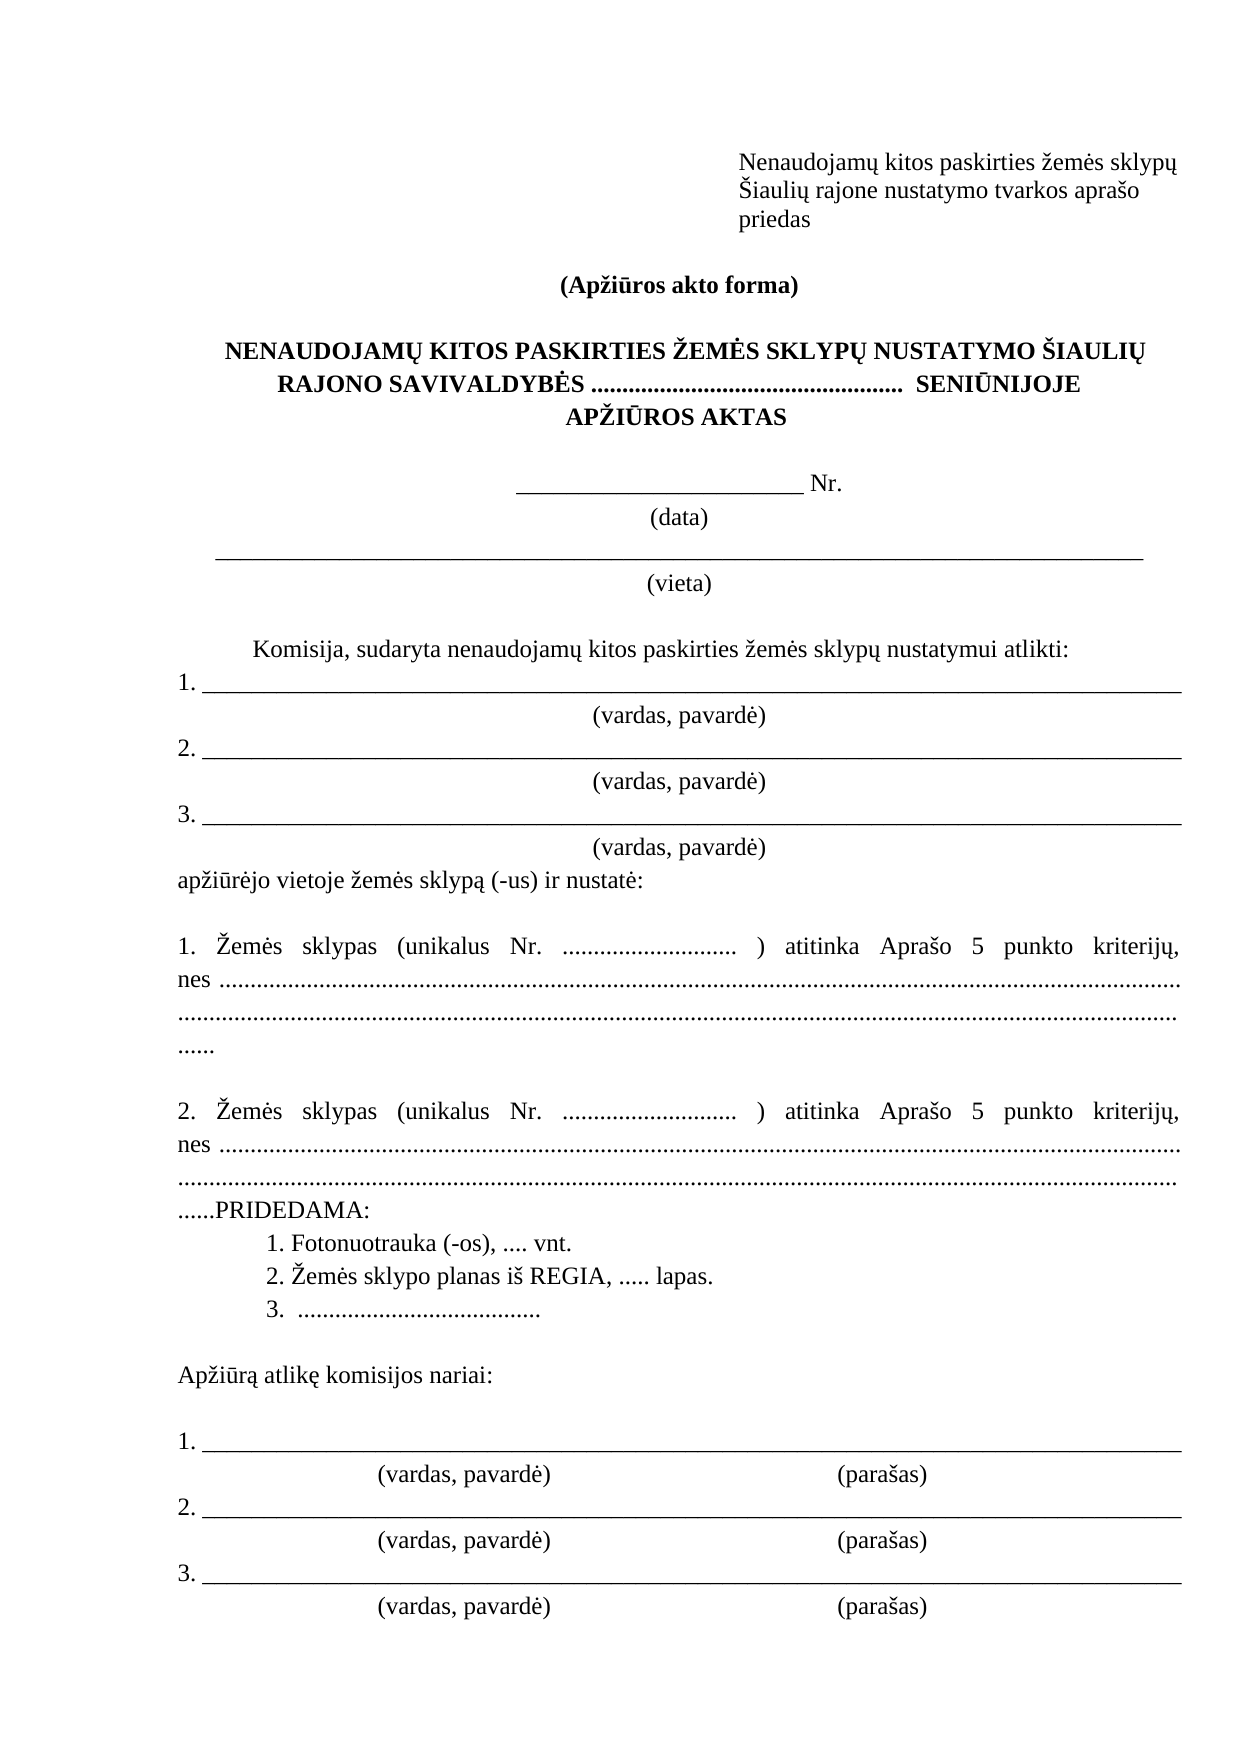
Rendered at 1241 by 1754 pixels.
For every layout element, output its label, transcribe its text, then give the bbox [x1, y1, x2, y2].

text 2. Žemės sklypas (unikalus Nr. ............................ ) atitinka Aprašo 5 punkto kriterijų, nes ................................................................................................................................................................................................................................................................................................................................PRIDEDAMA: [177, 1096, 1181, 1224]
text _______________________ Nr. [177, 468, 1181, 497]
text 3. [177, 1558, 1181, 1587]
text Komisija, sudaryta nenaudojamų kitos paskirties žemės sklypų nustatymui atlikti: [177, 634, 1181, 662]
text Apžiūrą atlikę komisijos nariai: [177, 1360, 1181, 1389]
text 2. [177, 1492, 1181, 1521]
text (vardas, pavardė) (parašas) [377, 1459, 1181, 1488]
text 1. Žemės sklypas (unikalus Nr. ............................ ) atitinka Aprašo 5 punkto kriterijų, nes ................................................................................................................................................................................................................................................................................................................................ [177, 931, 1181, 1059]
text 3. ....................................... [177, 1294, 1181, 1323]
text 1. Fotonuotrauka (-os), .... vnt. [177, 1228, 1181, 1257]
text (vardas, pavardė) [177, 832, 1181, 861]
text Šiaulių rajone nustatymo tvarkos aprašo [738, 176, 1181, 204]
text (vardas, pavardė) (parašas) [377, 1591, 1181, 1620]
text 2. [177, 733, 1181, 761]
text Nenaudojamų kitos paskirties žemės sklypų [738, 147, 1181, 176]
text 1. [177, 1426, 1181, 1455]
text (vardas, pavardė) [177, 766, 1181, 794]
text (data) [177, 502, 1181, 530]
text (vardas, pavardė) [177, 700, 1181, 728]
text 1. [177, 667, 1181, 695]
text (Apžiūros akto forma) [177, 270, 1181, 299]
text apžiūrėjo vietoje žemės sklypą (-us) ir nustatė: [177, 865, 1181, 893]
text (vieta) [177, 568, 1181, 596]
text (vardas, pavardė) (parašas) [377, 1525, 1181, 1554]
text APŽIŪROS AKTAS [177, 402, 1181, 431]
text NENAUDOJAMŲ KITOS PASKIRTIES ŽEMĖS SKLYPŲ NUSTATYMO ŠIAULIŲ RAJONO SAVIVALDYBĖS .................................................. SENIŪNIJOJE [177, 336, 1181, 398]
text 2. Žemės sklypo planas iš REGIA, ..... lapas. [177, 1261, 1181, 1290]
text priedas [738, 204, 1181, 233]
text 3. [177, 799, 1181, 827]
